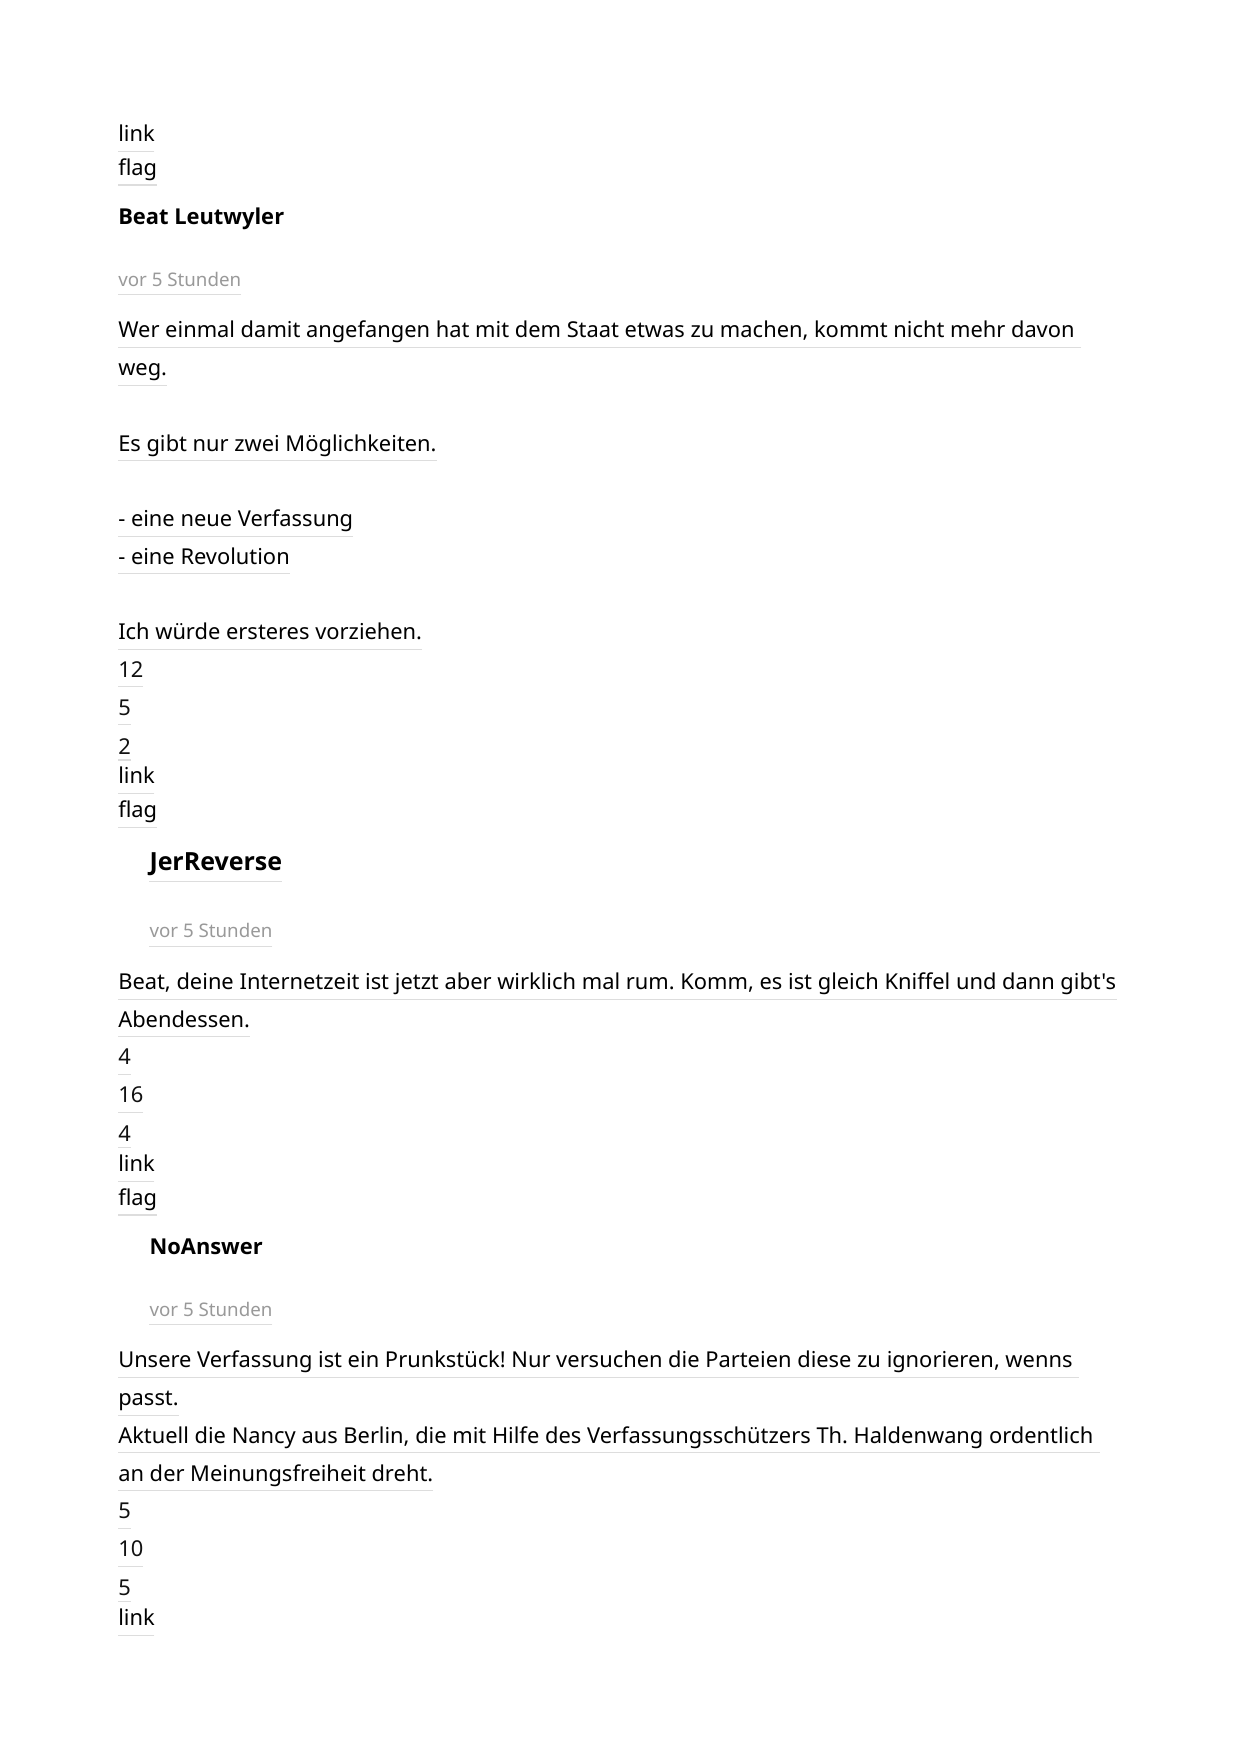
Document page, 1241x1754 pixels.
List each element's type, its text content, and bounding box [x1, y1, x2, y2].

text flag [118, 794, 1122, 828]
text vor 5 Stunden [118, 266, 1117, 295]
text 5 [118, 1495, 1122, 1529]
text 2 [118, 729, 1122, 761]
text link [118, 1602, 1122, 1636]
text 16 [118, 1079, 1122, 1113]
text link [118, 1148, 1122, 1182]
text Wer einmal damit angefangen hat mit dem Staat etwas zu machen, kommt nicht mehr davon weg. Es gibt nur zwei Möglichkeiten. - eine neue Verfassung - eine Revolution Ich würde ersteres vorziehen. [118, 314, 1122, 650]
text vor 5 Stunden [149, 1296, 1117, 1325]
text JerReverse [149, 844, 1122, 882]
text NoAnswer [149, 1231, 1122, 1261]
text link [118, 118, 1122, 152]
text Beat, deine Internetzeit ist jetzt aber wirklich mal rum. Komm, es ist gleich Kniffel und dann gibt's Abendessen. [118, 966, 1122, 1037]
text 12 [118, 654, 1122, 687]
text flag [118, 152, 1122, 186]
text Unsere Verfassung ist ein Prunkstück! Nur versuchen die Parteien diese zu ignorieren, wenns passt. Aktuell die Nancy aus Berlin, die mit Hilfe des Verfassungsschützers Th. Haldenwang ordentlich an der Meinungsfreiheit dreht. [118, 1344, 1122, 1491]
text Beat Leutwyler [118, 201, 1122, 231]
text 5 [118, 691, 1122, 725]
text flag [118, 1182, 1122, 1216]
text vor 5 Stunden [149, 917, 1117, 947]
text 10 [118, 1533, 1122, 1567]
text 4 [118, 1117, 1122, 1148]
text link [118, 761, 1122, 794]
text 5 [118, 1571, 1122, 1602]
text 4 [118, 1041, 1122, 1075]
